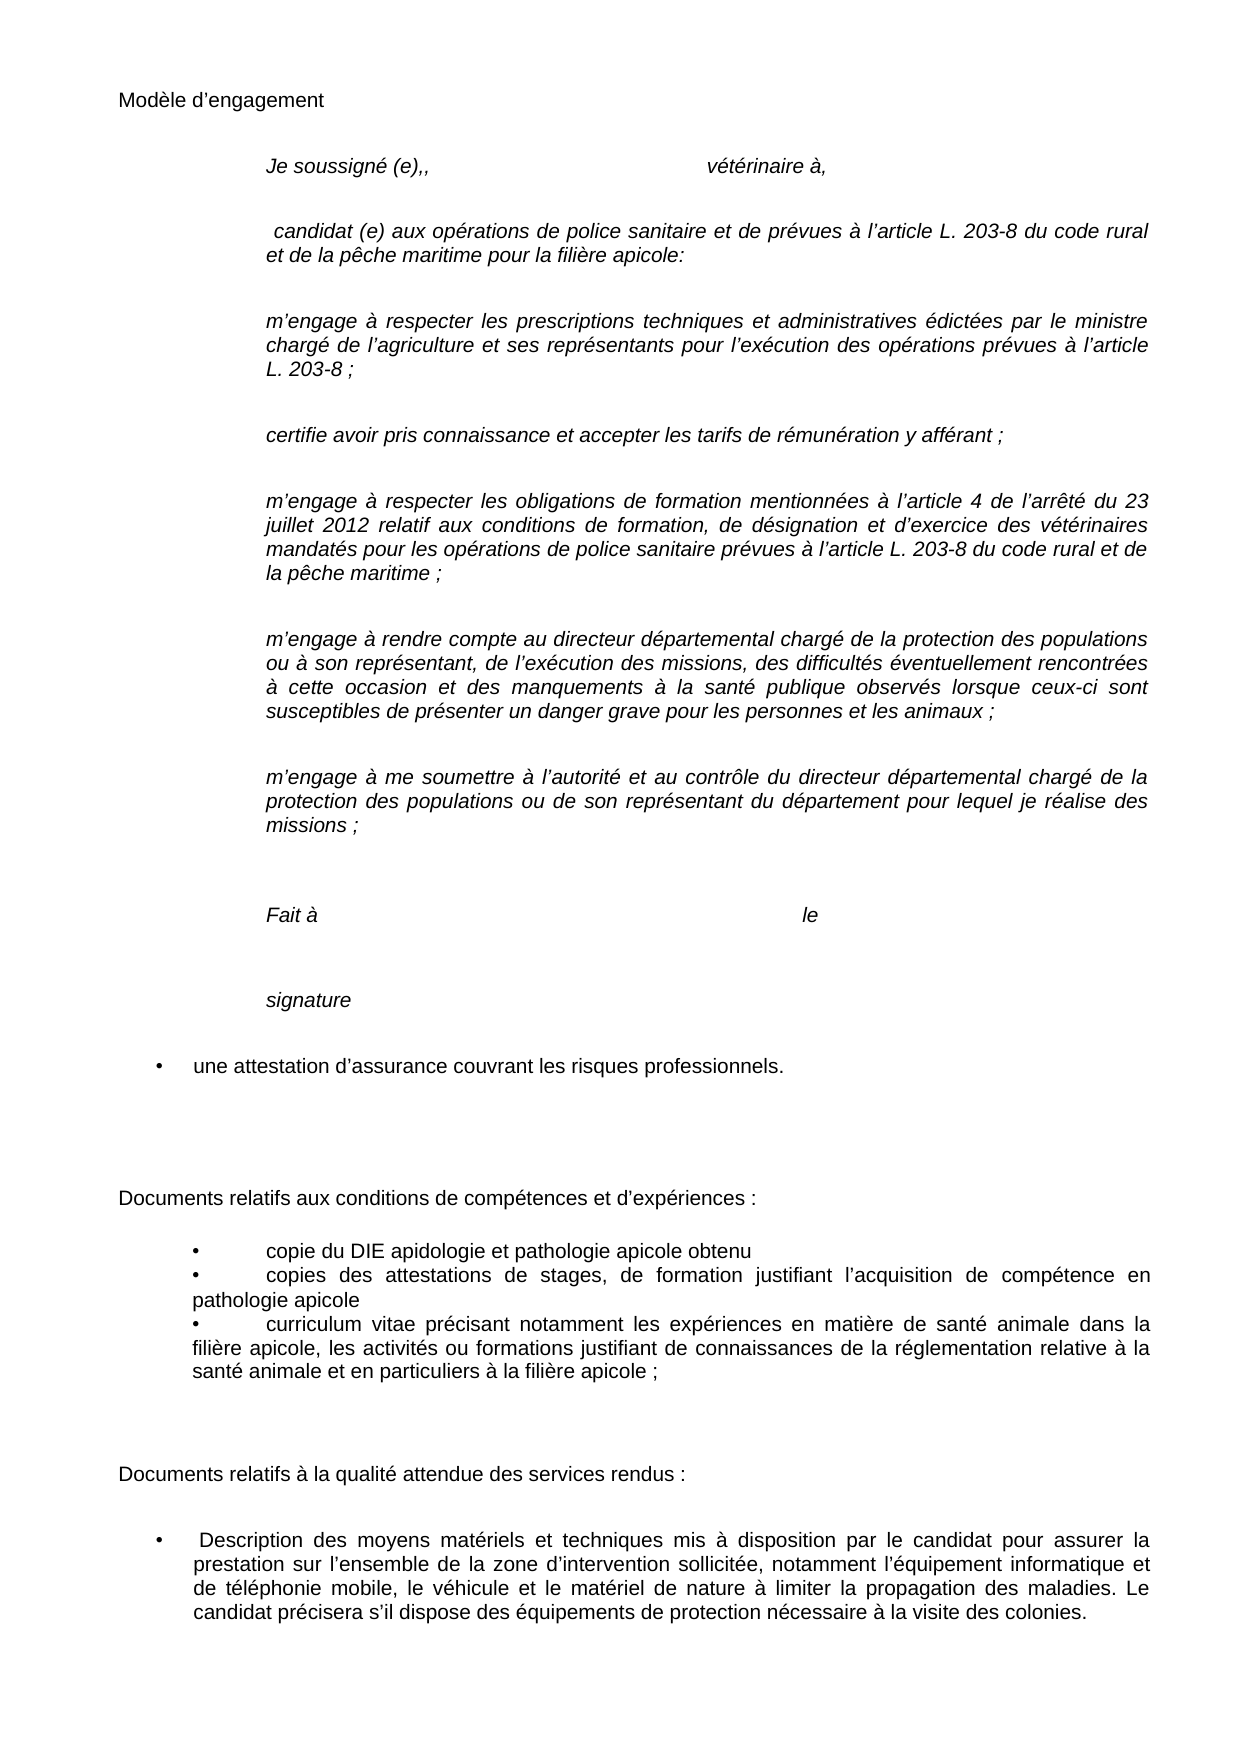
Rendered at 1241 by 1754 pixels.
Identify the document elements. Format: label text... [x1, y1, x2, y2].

text m’engage à respecter les prescriptions techniques et administratives édictées par le ministre chargé de l’agriculture et ses représentants pour l’exécution des opérations prévues à l’article L. 203-8 ; [266, 309, 1152, 381]
text Documents relatifs à la qualité attendue des services rendus : [118, 1462, 1152, 1486]
list copies des attestations de stages, de formation justifiant l’acquisition de compétence en pathologie apicole [192, 1263, 1152, 1311]
text Fait à le [266, 902, 1152, 926]
list Description des moyens matériels et techniques mis à disposition par le candidat pour assurer la prestation sur l’ensemble de la zone d’intervention sollicitée, notamment l’équipement informatique et de téléphonie mobile, le véhicule et le matériel de nature à limiter la propagation des maladies. Le candidat précisera s’il dispose des équipements de protection nécessaire à la visite des colonies. [156, 1528, 1152, 1624]
text Je soussigné (e),, vétérinaire à, [266, 153, 1152, 177]
list une attestation d’assurance couvrant les risques professionnels. [156, 1054, 1152, 1078]
text certifie avoir pris connaissance et accepter les tarifs de rémunération y afférant ; [266, 423, 1152, 447]
list copie du DIE apidologie et pathologie apicole obtenu [192, 1239, 1152, 1263]
text Documents relatifs aux conditions de compétences et d’expériences : [118, 1186, 1152, 1210]
text m’engage à respecter les obligations de formation mentionnées à l’article 4 de l’arrêté du 23 juillet 2012 relatif aux conditions de formation, de désignation et d’exercice des vétérinaires mandatés pour les opérations de police sanitaire prévues à l’article L. 203-8 du code rural et de la pêche maritime ; [266, 489, 1152, 585]
text candidat (e) aux opérations de police sanitaire et de prévues à l’article L. 203-8 du code rural et de la pêche maritime pour la filière apicole: [266, 219, 1152, 267]
text m’engage à me soumettre à l’autorité et au contrôle du directeur départemental chargé de la protection des populations ou de son représentant du département pour lequel je réalise des missions ; [266, 765, 1152, 837]
text signature [266, 988, 1152, 1012]
text Modèle d’engagement [118, 87, 1152, 111]
list curriculum vitae précisant notamment les expériences en matière de santé animale dans la filière apicole, les activités ou formations justifiant de connaissances de la réglementation relative à la santé animale et en particuliers à la filière apicole ; [192, 1311, 1152, 1383]
text m’engage à rendre compte au directeur départemental chargé de la protection des populations ou à son représentant, de l’exécution des missions, des difficultés éventuellement rencontrées à cette occasion et des manquements à la santé publique observés lorsque ceux-ci sont susceptibles de présenter un danger grave pour les personnes et les animaux ; [266, 627, 1152, 723]
